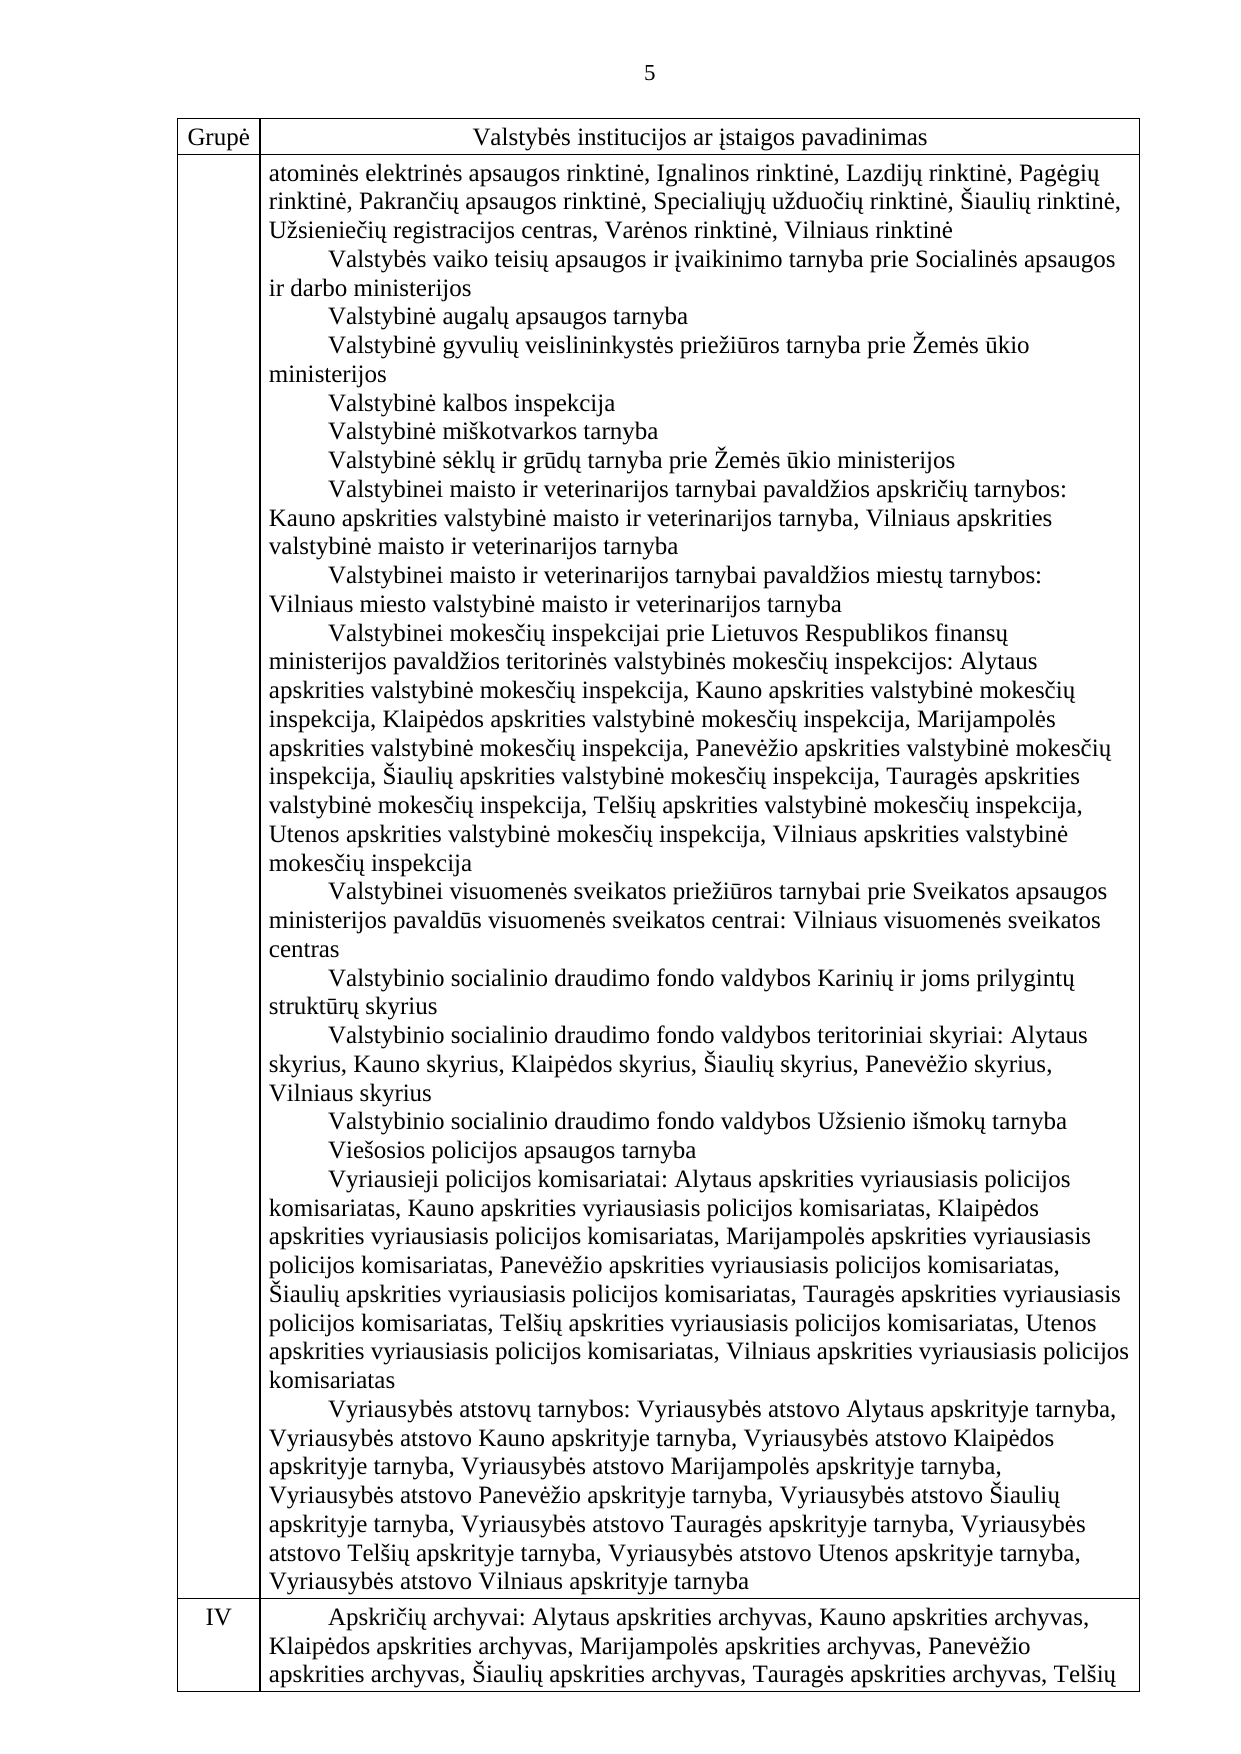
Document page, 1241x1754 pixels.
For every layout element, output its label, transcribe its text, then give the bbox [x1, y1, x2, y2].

table_cell IV [178, 1599, 259, 1691]
table_header Grupė [178, 119, 259, 154]
table_cell atominės elektrinės apsaugos rinktinė, Ignalinos rinktinė, Lazdijų rinktinė, Pagėgių rinktinė, Pakrančių apsaugos rinktinė, Specialiųjų užduočių rinktinė, Šiaulių rinktinė, Užsieniečių registracijos centras, Varėnos rinktinė, Vilniaus rinktinė Valstybės vaiko teisių apsaugos ir įvaikinimo tarnyba prie Socialinės apsaugos ir darbo ministerijos Valstybinė augalų apsaugos tarnyba Valstybinė gyvulių veislininkystės priežiūros tarnyba prie Žemės ūkio ministerijos Valstybinė kalbos inspekcija Valstybinė miškotvarkos tarnyba Valstybinė sėklų ir grūdų tarnyba prie Žemės ūkio ministerijos Valstybinei maisto ir veterinarijos tarnybai pavaldžios apskričių tarnybos: Kauno apskrities valstybinė maisto ir veterinarijos tarnyba, Vilniaus apskrities valstybinė maisto ir veterinarijos tarnyba Valstybinei maisto ir veterinarijos tarnybai pavaldžios miestų tarnybos: Vilniaus miesto valstybinė maisto ir veterinarijos tarnyba Valstybinei mokesčių inspekcijai prie Lietuvos Respublikos finansų ministerijos pavaldžios teritorinės valstybinės mokesčių inspekcijos: Alytaus apskrities valstybinė mokesčių inspekcija, Kauno apskrities valstybinė mokesčių inspekcija, Klaipėdos apskrities valstybinė mokesčių inspekcija, Marijampolės apskrities valstybinė mokesčių inspekcija, Panevėžio apskrities valstybinė mokesčių inspekcija, Šiaulių apskrities valstybinė mokesčių inspekcija, Tauragės apskrities valstybinė mokesčių inspekcija, Telšių apskrities valstybinė mokesčių inspekcija, Utenos apskrities valstybinė mokesčių inspekcija, Vilniaus apskrities valstybinė mokesčių inspekcija Valstybinei visuomenės sveikatos priežiūros tarnybai prie Sveikatos apsaugos ministerijos pavaldūs visuomenės sveikatos centrai: Vilniaus visuomenės sveikatos centras Valstybinio socialinio draudimo fondo valdybos Karinių ir joms prilygintų struktūrų skyrius Valstybinio socialinio draudimo fondo valdybos teritoriniai skyriai: Alytaus skyrius, Kauno skyrius, Klaipėdos skyrius, Šiaulių skyrius, Panevėžio skyrius, Vilniaus skyrius Valstybinio socialinio draudimo fondo valdybos Užsienio išmokų tarnyba Viešosios policijos apsaugos tarnyba Vyriausieji policijos komisariatai: Alytaus apskrities vyriausiasis policijos komisariatas, Kauno apskrities vyriausiasis policijos komisariatas, Klaipėdos apskrities vyriausiasis policijos komisariatas, Marijampolės apskrities vyriausiasis policijos komisariatas, Panevėžio apskrities vyriausiasis policijos komisariatas, Šiaulių apskrities vyriausiasis policijos komisariatas, Tauragės apskrities vyriausiasis policijos komisariatas, Telšių apskrities vyriausiasis policijos komisariatas, Utenos apskrities vyriausiasis policijos komisariatas, Vilniaus apskrities vyriausiasis policijos komisariatas Vyriausybės atstovų tarnybos: Vyriausybės atstovo Alytaus apskrityje tarnyba, Vyriausybės atstovo Kauno apskrityje tarnyba, Vyriausybės atstovo Klaipėdos apskrityje tarnyba, Vyriausybės atstovo Marijampolės apskrityje tarnyba, Vyriausybės atstovo Panevėžio apskrityje tarnyba, Vyriausybės atstovo Šiaulių apskrityje tarnyba, Vyriausybės atstovo Tauragės apskrityje tarnyba, Vyriausybės atstovo Telšių apskrityje tarnyba, Vyriausybės atstovo Utenos apskrityje tarnyba, Vyriausybės atstovo Vilniaus apskrityje tarnyba [261, 155, 1139, 1598]
table_cell [178, 155, 259, 1598]
table_cell Apskričių archyvai: Alytaus apskrities archyvas, Kauno apskrities archyvas, Klaipėdos apskrities archyvas, Marijampolės apskrities archyvas, Panevėžio apskrities archyvas, Šiaulių apskrities archyvas, Tauragės apskrities archyvas, Telšių [261, 1599, 1139, 1691]
table_header Valstybės institucijos ar įstaigos pavadinimas [261, 119, 1139, 154]
